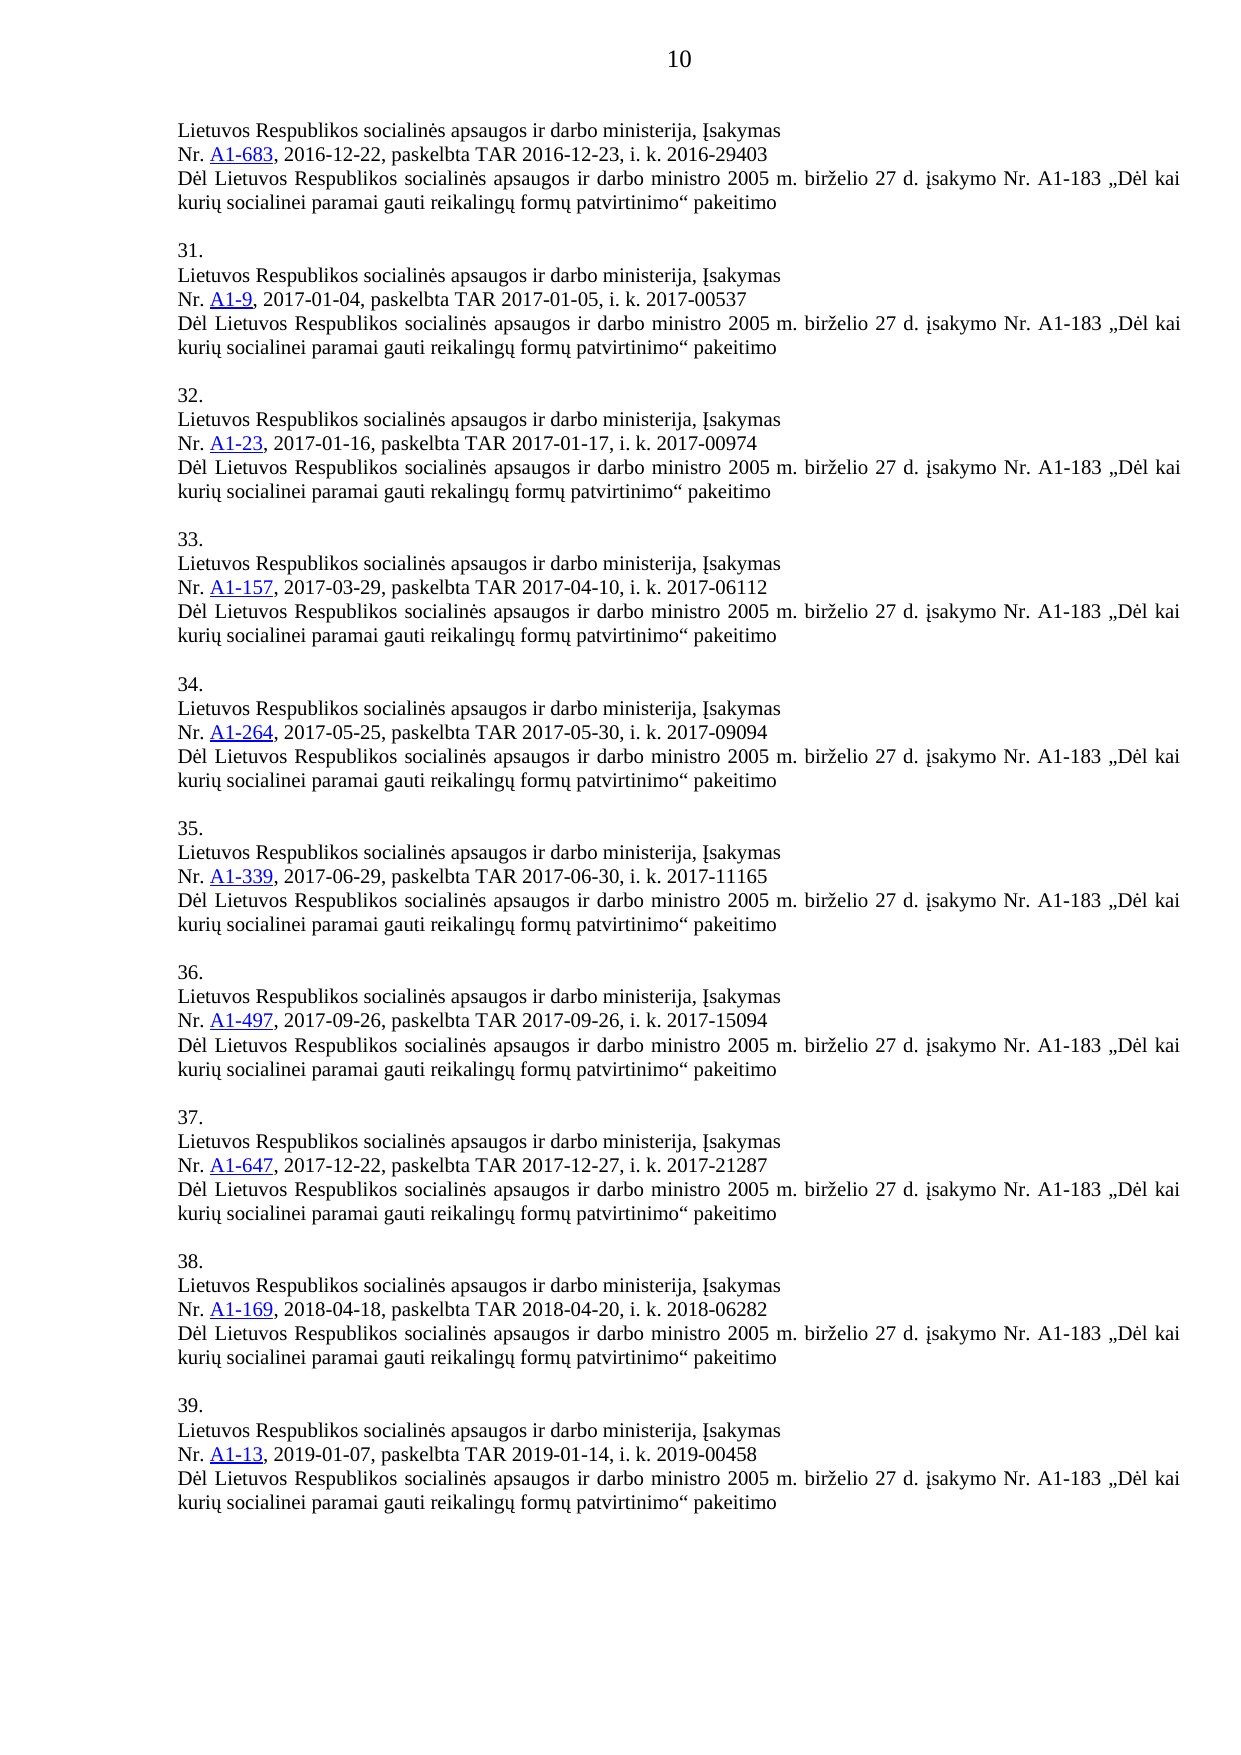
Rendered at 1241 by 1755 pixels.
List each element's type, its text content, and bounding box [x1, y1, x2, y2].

text Lietuvos Respublikos socialinės apsaugos ir darbo ministerija, Įsakymas [177, 551, 1181, 575]
text Lietuvos Respublikos socialinės apsaugos ir darbo ministerija, Įsakymas [177, 118, 1181, 142]
text Dėl Lietuvos Respublikos socialinės apsaugos ir darbo ministro 2005 m. birželio 27 d. įsakymo Nr. A1-183 „Dėl kai kurių socialinei paramai gauti reikalingų formų patvirtinimo“ pakeitimo [177, 1321, 1181, 1369]
text Nr. A1-683, 2016-12-22, paskelbta TAR 2016-12-23, i. k. 2016-29403 [177, 142, 1181, 166]
text Dėl Lietuvos Respublikos socialinės apsaugos ir darbo ministro 2005 m. birželio 27 d. įsakymo Nr. A1-183 „Dėl kai kurių socialinei paramai gauti reikalingų formų patvirtinimo“ pakeitimo [177, 1177, 1181, 1225]
text Nr. A1-23, 2017-01-16, paskelbta TAR 2017-01-17, i. k. 2017-00974 [177, 431, 1181, 455]
text Lietuvos Respublikos socialinės apsaugos ir darbo ministerija, Įsakymas [177, 262, 1181, 287]
text Dėl Lietuvos Respublikos socialinės apsaugos ir darbo ministro 2005 m. birželio 27 d. įsakymo Nr. A1-183 „Dėl kai kurių socialinei paramai gauti reikalingų formų patvirtinimo“ pakeitimo [177, 744, 1181, 792]
text Lietuvos Respublikos socialinės apsaugos ir darbo ministerija, Įsakymas [177, 407, 1181, 431]
text 33. [177, 527, 1181, 551]
text Nr. A1-647, 2017-12-22, paskelbta TAR 2017-12-27, i. k. 2017-21287 [177, 1153, 1181, 1177]
text 35. [177, 816, 1181, 840]
text Dėl Lietuvos Respublikos socialinės apsaugos ir darbo ministro 2005 m. birželio 27 d. įsakymo Nr. A1-183 „Dėl kai kurių socialinei paramai gauti rekalingų formų patvirtinimo“ pakeitimo [177, 455, 1181, 503]
text 37. [177, 1105, 1181, 1129]
text 32. [177, 383, 1181, 407]
text Lietuvos Respublikos socialinės apsaugos ir darbo ministerija, Įsakymas [177, 840, 1181, 864]
text Lietuvos Respublikos socialinės apsaugos ir darbo ministerija, Įsakymas [177, 1417, 1181, 1442]
text Dėl Lietuvos Respublikos socialinės apsaugos ir darbo ministro 2005 m. birželio 27 d. įsakymo Nr. A1-183 „Dėl kai kurių socialinei paramai gauti reikalingų formų patvirtinimo“ pakeitimo [177, 1032, 1181, 1081]
text Dėl Lietuvos Respublikos socialinės apsaugos ir darbo ministro 2005 m. birželio 27 d. įsakymo Nr. A1-183 „Dėl kai kurių socialinei paramai gauti reikalingų formų patvirtinimo“ pakeitimo [177, 888, 1181, 936]
text Dėl Lietuvos Respublikos socialinės apsaugos ir darbo ministro 2005 m. birželio 27 d. įsakymo Nr. A1-183 „Dėl kai kurių socialinei paramai gauti reikalingų formų patvirtinimo“ pakeitimo [177, 166, 1181, 214]
text Nr. A1-9, 2017-01-04, paskelbta TAR 2017-01-05, i. k. 2017-00537 [177, 287, 1181, 311]
text Nr. A1-497, 2017-09-26, paskelbta TAR 2017-09-26, i. k. 2017-15094 [177, 1008, 1181, 1032]
text Dėl Lietuvos Respublikos socialinės apsaugos ir darbo ministro 2005 m. birželio 27 d. įsakymo Nr. A1-183 „Dėl kai kurių socialinei paramai gauti reikalingų formų patvirtinimo“ pakeitimo [177, 1466, 1181, 1514]
text Dėl Lietuvos Respublikos socialinės apsaugos ir darbo ministro 2005 m. birželio 27 d. įsakymo Nr. A1-183 „Dėl kai kurių socialinei paramai gauti reikalingų formų patvirtinimo“ pakeitimo [177, 311, 1181, 359]
text 31. [177, 238, 1181, 262]
text 39. [177, 1393, 1181, 1417]
text Lietuvos Respublikos socialinės apsaugos ir darbo ministerija, Įsakymas [177, 1129, 1181, 1153]
text Nr. A1-169, 2018-04-18, paskelbta TAR 2018-04-20, i. k. 2018-06282 [177, 1297, 1181, 1321]
text Lietuvos Respublikos socialinės apsaugos ir darbo ministerija, Įsakymas [177, 984, 1181, 1008]
text Nr. A1-339, 2017-06-29, paskelbta TAR 2017-06-30, i. k. 2017-11165 [177, 864, 1181, 888]
text Nr. A1-157, 2017-03-29, paskelbta TAR 2017-04-10, i. k. 2017-06112 [177, 575, 1181, 599]
text Lietuvos Respublikos socialinės apsaugos ir darbo ministerija, Įsakymas [177, 1273, 1181, 1297]
text Nr. A1-13, 2019-01-07, paskelbta TAR 2019-01-14, i. k. 2019-00458 [177, 1442, 1181, 1466]
text Dėl Lietuvos Respublikos socialinės apsaugos ir darbo ministro 2005 m. birželio 27 d. įsakymo Nr. A1-183 „Dėl kai kurių socialinei paramai gauti reikalingų formų patvirtinimo“ pakeitimo [177, 599, 1181, 647]
text 38. [177, 1249, 1181, 1273]
text 36. [177, 960, 1181, 984]
text Nr. A1-264, 2017-05-25, paskelbta TAR 2017-05-30, i. k. 2017-09094 [177, 720, 1181, 744]
text 34. [177, 672, 1181, 696]
text Lietuvos Respublikos socialinės apsaugos ir darbo ministerija, Įsakymas [177, 696, 1181, 720]
